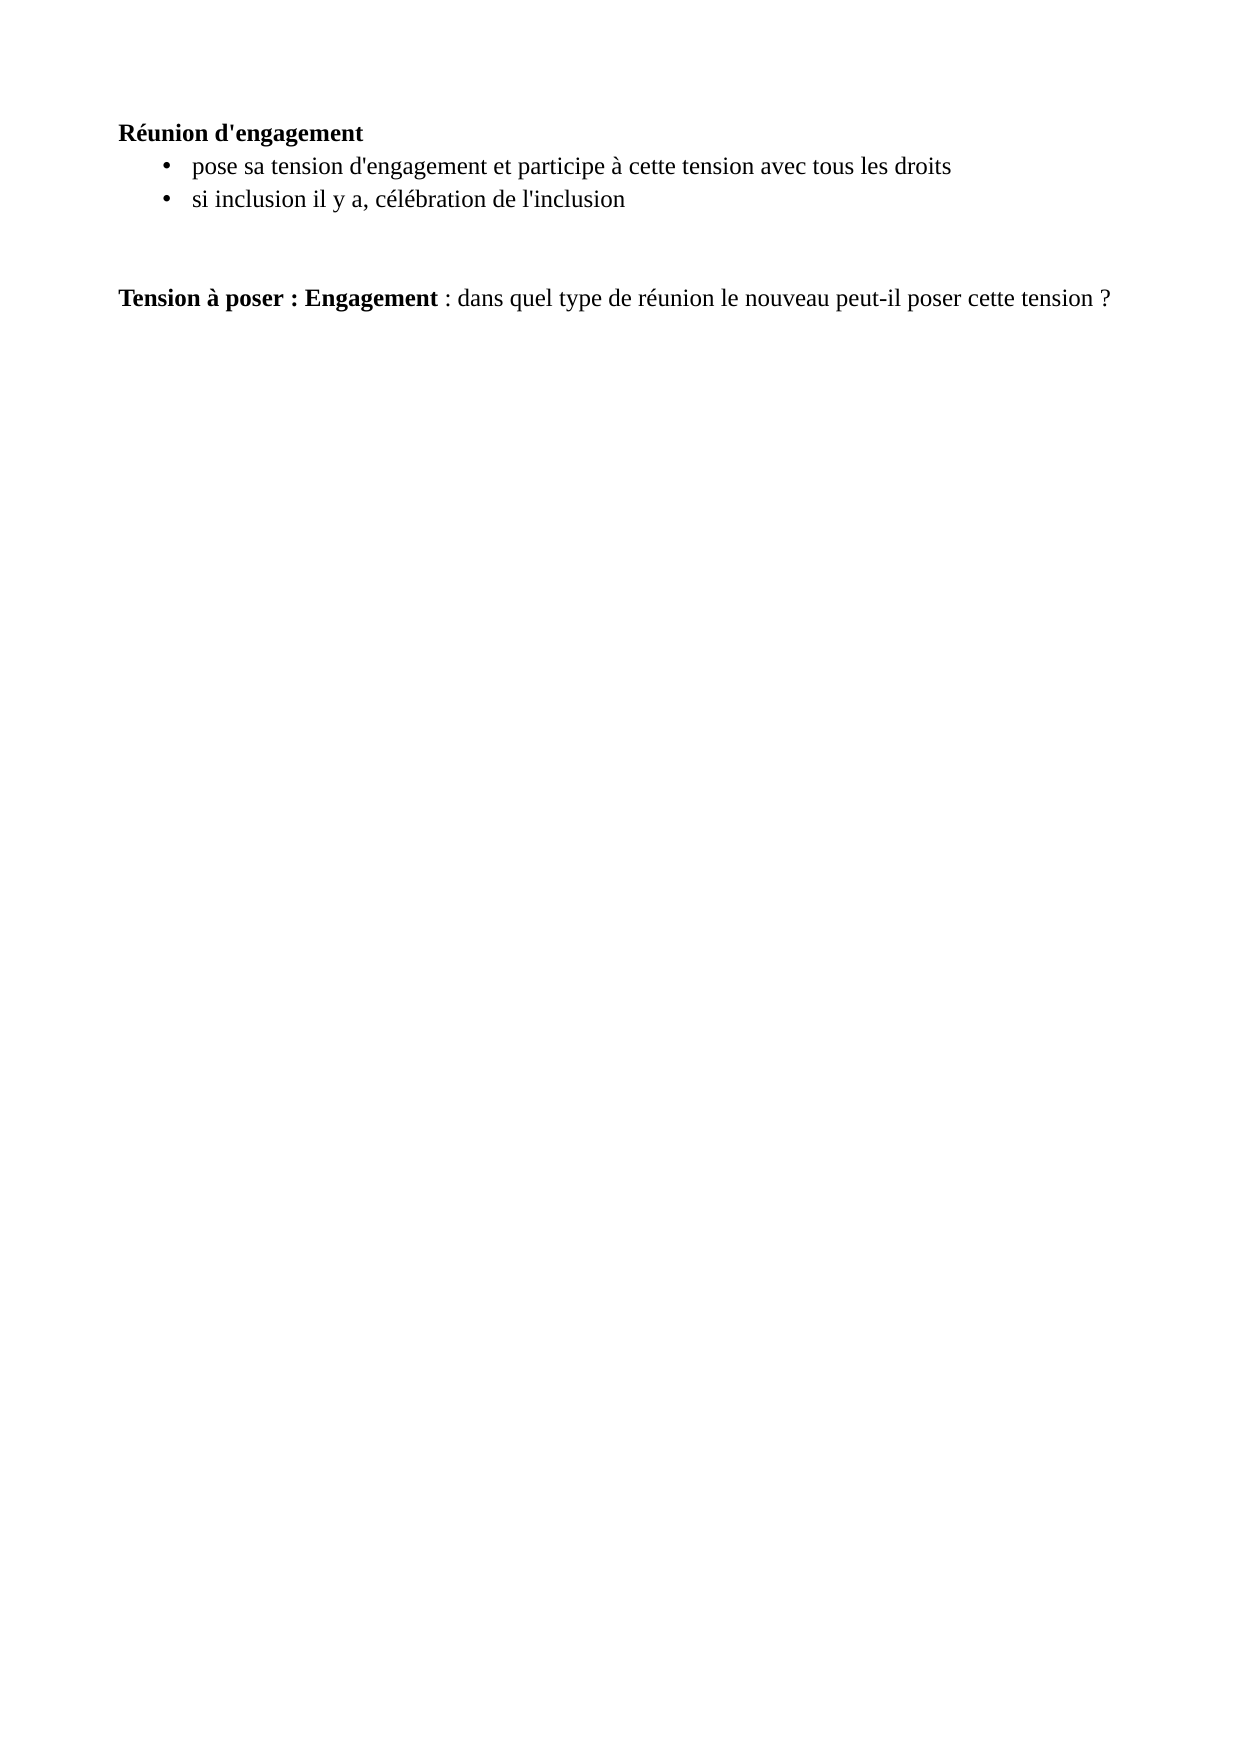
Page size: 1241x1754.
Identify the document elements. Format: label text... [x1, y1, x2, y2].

list si inclusion il y a, célébration de l'inclusion [162, 184, 1122, 213]
text Réunion d'engagement [118, 118, 1122, 147]
text Tension à poser : Engagement : dans quel type de réunion le nouveau peut-il poser cette tension ? [118, 283, 1122, 312]
list pose sa tension d'engagement et participe à cette tension avec tous les droits [162, 151, 1122, 180]
